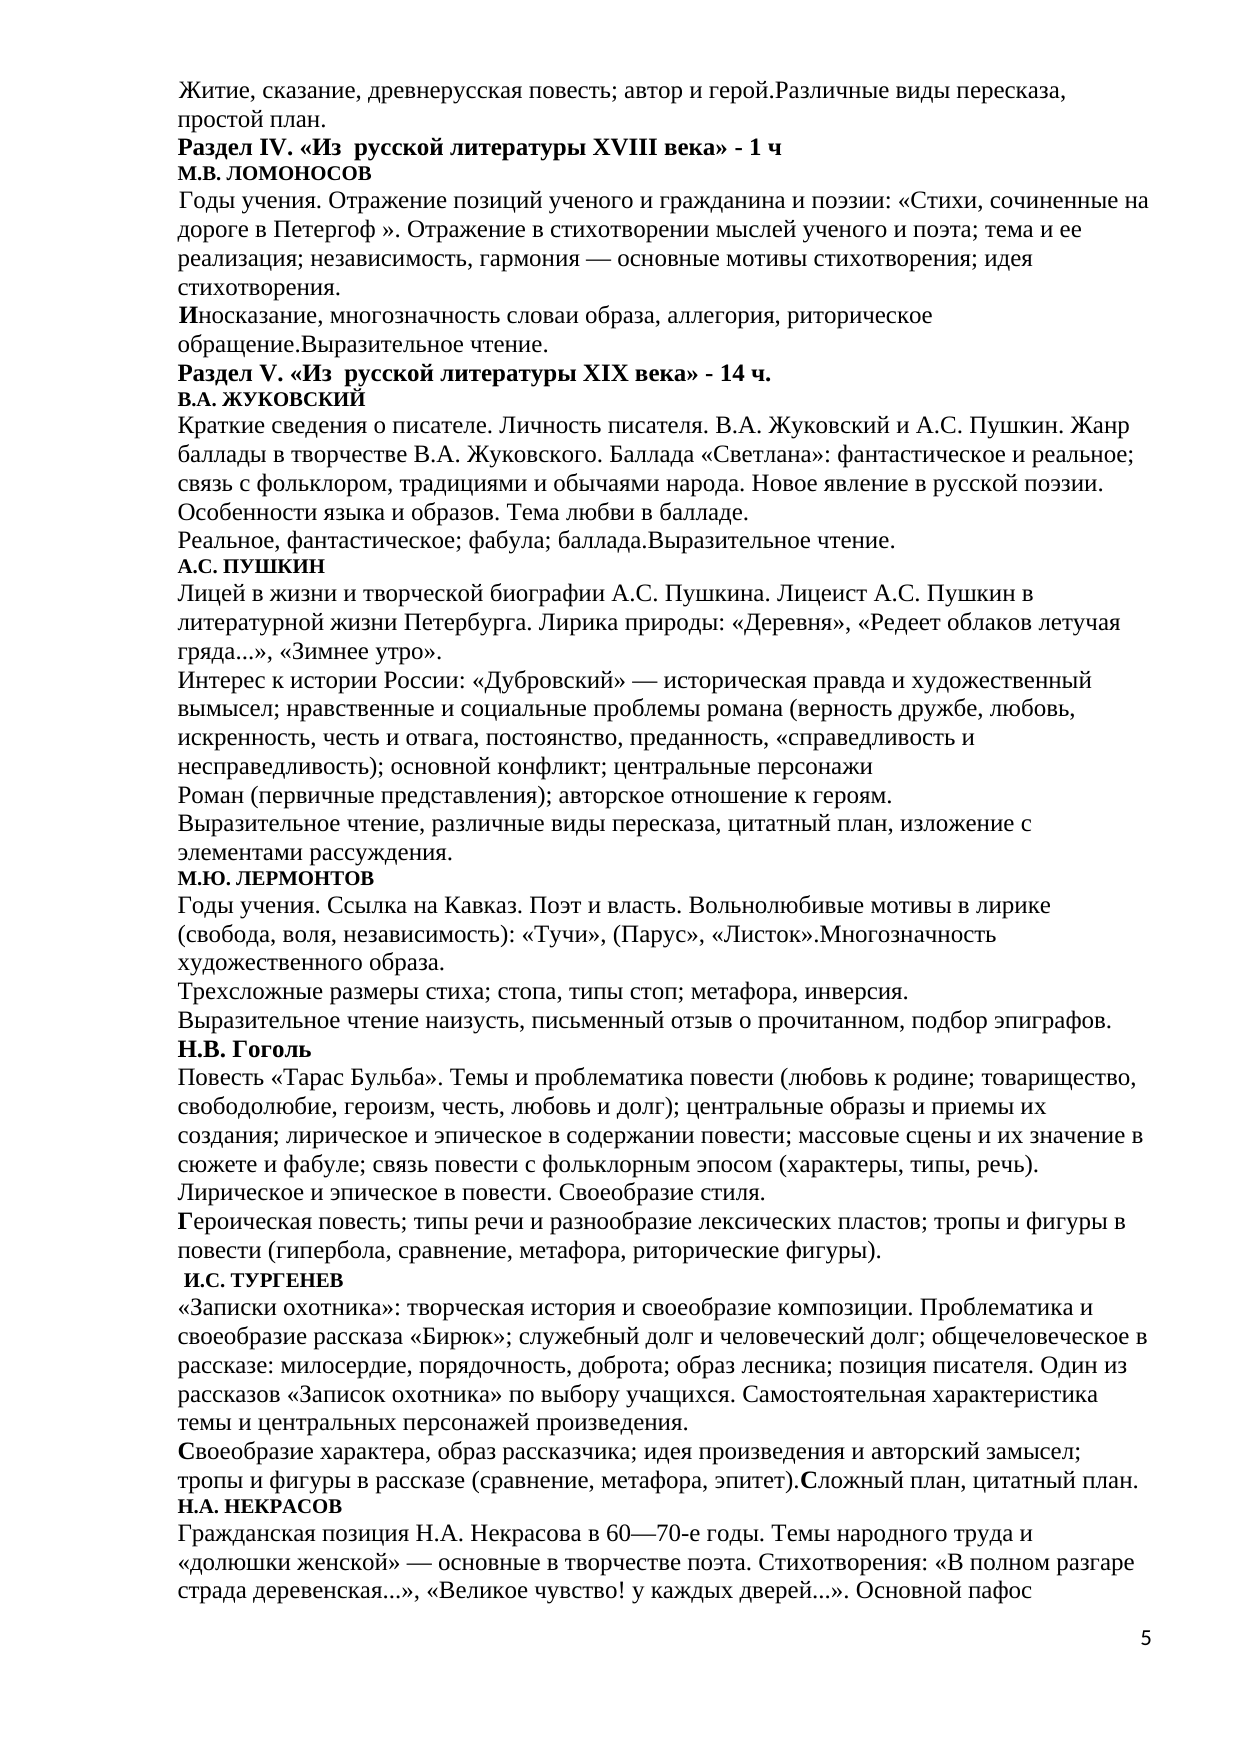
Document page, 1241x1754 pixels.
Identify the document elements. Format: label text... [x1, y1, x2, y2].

text Краткие сведения о писателе. Личность писателя. В.А. Жуковский и А.С. Пушкин. Жанр баллады в творчестве В.А. Жуковского. Баллада «Светлана»: фантастическое и реальное; связь с фольклором, традициями и обычаями народа. Новое явление в русской поэзии. Особенности языка и образов. Тема любви в балладе. [177, 411, 1152, 526]
text Житие, сказание, древнерусская повесть; автор и герой.Различные виды пересказа, простой план. [177, 75, 1152, 132]
text Трехсложные размеры стиха; стопа, типы стоп; метафора, инверсия. [177, 976, 1152, 1005]
text Гражданская позиция Н.А. Некрасова в 60—70-е годы. Темы народного труда и «долюшки женской» — основные в творчестве поэта. Стихотворения: «В полном разгаре страда деревенская...», «Великое чувство! у каждых дверей...». Основной пафос [177, 1518, 1152, 1604]
text Выразительное чтение наизусть, письменный отзыв о прочитанном, подбор эпиграфов. [177, 1005, 1152, 1034]
text Повесть «Тарас Бульба». Темы и проблематика повести (любовь к родине; товарищество, свободолюбие, героизм, честь, любовь и долг); центральные образы и приемы их создания; лирическое и эпическое в содержании повести; массовые сцены и их значение в сюжете и фабуле; связь повести с фольклорным эпосом (характеры, типы, речь). Лирическое и эпическое в повести. Своеобразие стиля. [177, 1062, 1152, 1206]
text Раздел IV. «Из русской литературы XVIII века» - 1 ч [177, 132, 1152, 161]
text Годы учения. Ссылка на Кавказ. Поэт и власть. Вольнолюбивые мотивы в лирике (свобода, воля, независимость): «Тучи», (Парус», «Листок».Многозначность художественного образа. [177, 890, 1152, 976]
text «Записки охотника»: творческая история и своеобразие композиции. Проблематика и своеобразие рассказа «Бирюк»; служебный долг и человеческий долг; общечеловеческое в рассказе: милосердие, порядочность, доброта; образ лесника; позиция писателя. Один из рассказов «Записок охотника» по выбору учащихся. Самостоятельная характеристика темы и центральных персонажей произведения. [177, 1292, 1152, 1436]
text Годы учения. Отражение позиций ученого и гражданина и поэзии: «Стихи, сочиненные на дороге в Петергоф ». Отражение в стихотворении мыслей ученого и поэта; тема и ее реализация; независимость, гармония — основные мотивы стихотворения; идея стихотворения. [177, 185, 1152, 300]
text Лицей в жизни и творческой биографии А.С. Пушкина. Лицеист А.С. Пушкин в литературной жизни Петербурга. Лирика природы: «Деревня», «Редеет облаков летучая гряда...», «Зимнее утро». [177, 578, 1152, 665]
text Раздел V. «Из русской литературы XIX века» - 14 ч. [177, 358, 1152, 387]
text М.Ю. ЛЕРМОНТОВ [177, 866, 1152, 890]
text Иносказание, многозначность словаи образа, аллегория, риторическое обращение.Выразительное чтение. [177, 300, 1152, 358]
text В.А. ЖУКОВСКИЙ [177, 387, 1152, 411]
text Н.А. НЕКРАСОВ [177, 1494, 1152, 1518]
text Героическая повесть; типы речи и разнообразие лексических пластов; тропы и фигуры в повести (гипербола, сравнение, метафора, риторические фигуры). [177, 1206, 1152, 1264]
text Выразительное чтение, различные виды пересказа, цитатный план, изложение с элементами рассуждения. [177, 808, 1152, 866]
text Роман (первичные представления); авторское отношение к героям. [177, 780, 1152, 808]
text Н.В. Гоголь [177, 1034, 1152, 1062]
text Реальное, фантастическое; фабула; баллада.Выразительное чтение. [177, 526, 1152, 554]
text А.С. ПУШКИН [177, 554, 1152, 578]
text Интерес к истории России: «Дубровский» — историческая правда и художественный вымысел; нравственные и социальные проблемы романа (верность дружбе, любовь, искренность, честь и отвага, постоянство, преданность, «справедливость и несправедливость); основной конфликт; центральные персонажи [177, 665, 1152, 780]
text М.В. ЛОМОНОСОВ [177, 161, 1152, 185]
text Своеобразие характера, образ рассказчика; идея произведения и авторский замысел; тропы и фигуры в рассказе (сравнение, метафора, эпитет).Сложный план, цитатный план. [177, 1436, 1152, 1494]
text И.С. ТУРГЕНЕВ [177, 1264, 1152, 1292]
